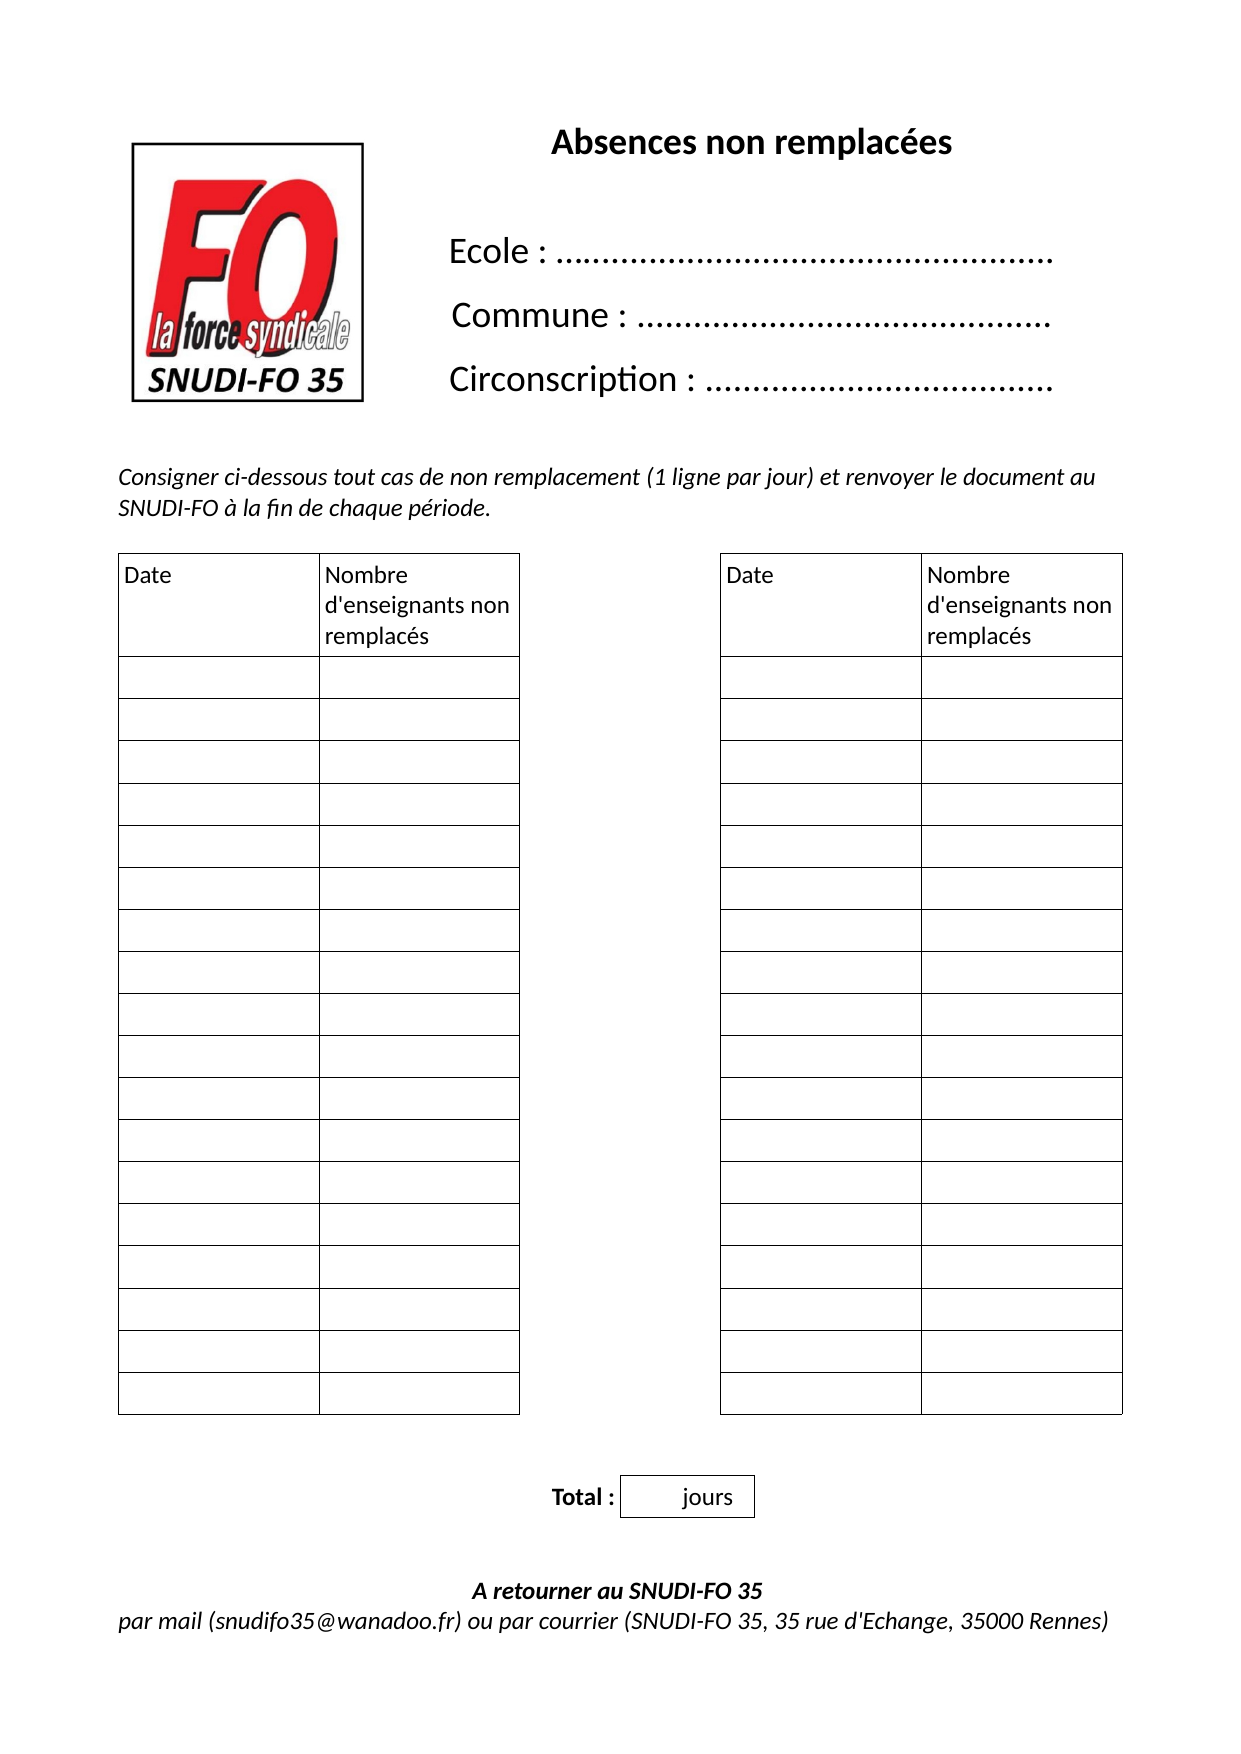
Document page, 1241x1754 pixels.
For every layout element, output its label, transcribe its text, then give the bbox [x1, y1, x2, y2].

table_cell [520, 656, 720, 698]
table_cell [320, 1162, 519, 1203]
table_cell [520, 698, 720, 740]
table_cell [320, 1289, 519, 1329]
table_cell [922, 1204, 1122, 1245]
table_cell [320, 741, 519, 782]
table_cell [721, 952, 921, 993]
table_cell [721, 826, 921, 867]
table_cell [520, 1161, 720, 1203]
table_cell [320, 1331, 519, 1372]
table_cell [922, 952, 1122, 993]
table_cell [922, 1078, 1122, 1119]
table_cell [320, 1120, 519, 1161]
table_cell [922, 1036, 1122, 1077]
table_cell [320, 868, 519, 909]
table_cell [520, 1077, 720, 1119]
table_cell [320, 1373, 519, 1414]
table_cell [119, 1246, 319, 1287]
table_cell [119, 952, 319, 993]
table_cell [922, 657, 1122, 698]
table_cell [721, 1120, 921, 1161]
table_header Date [721, 554, 921, 656]
table_cell [320, 952, 519, 993]
table_cell [922, 826, 1122, 867]
table_cell [119, 1331, 319, 1372]
table_cell [119, 699, 319, 740]
table_cell [119, 994, 319, 1035]
table_cell [520, 1372, 720, 1414]
table_cell [320, 826, 519, 867]
table_cell [520, 825, 720, 867]
table_cell [119, 1078, 319, 1119]
table_header jours [621, 1476, 754, 1517]
table_cell [520, 993, 720, 1035]
table_cell [721, 1331, 921, 1372]
table_header Nombre d'enseignants non remplacés [922, 554, 1122, 656]
table_cell [721, 1204, 921, 1245]
table_header Total : [440, 1475, 620, 1517]
table_cell [721, 1036, 921, 1077]
table_cell [520, 1119, 720, 1161]
table_cell [922, 868, 1122, 909]
table_cell [320, 657, 519, 698]
table_cell [721, 699, 921, 740]
table_cell [119, 784, 319, 824]
text Ecole : ….................................................. [382, 227, 1122, 273]
table_cell [922, 1289, 1122, 1329]
table_cell [320, 1204, 519, 1245]
text Circonscription : ..................................... [382, 354, 1122, 400]
table_cell [119, 826, 319, 867]
text Consigner ci-dessous tout cas de non remplacement (1 ligne par jour) et renvoyer le document au SNUDI-FO à la fin de chaque période. [118, 461, 1122, 522]
table_cell [520, 783, 720, 824]
table_cell [922, 1246, 1122, 1287]
table_cell [520, 1203, 720, 1245]
table_cell [721, 741, 921, 782]
table_cell [119, 1204, 319, 1245]
table_cell [320, 1036, 519, 1077]
table_cell [721, 1373, 921, 1414]
table_cell [520, 1288, 720, 1329]
table_cell [119, 657, 319, 698]
table_cell [320, 784, 519, 824]
table_cell [721, 868, 921, 909]
table_cell [119, 1162, 319, 1203]
table_cell [320, 994, 519, 1035]
table_header [520, 553, 720, 656]
table_cell [922, 1162, 1122, 1203]
table_cell [520, 909, 720, 951]
table_cell [721, 657, 921, 698]
table_cell [520, 1035, 720, 1077]
table_cell [320, 910, 519, 951]
table_cell [520, 740, 720, 782]
table_cell [320, 1246, 519, 1287]
picture [115, 133, 382, 417]
table_cell [922, 910, 1122, 951]
text Absences non remplacées [118, 118, 1122, 164]
table_cell [320, 1078, 519, 1119]
table_cell [119, 868, 319, 909]
table_cell [520, 1245, 720, 1287]
table_cell [922, 1373, 1122, 1414]
table_cell [119, 1289, 319, 1329]
table_cell [119, 1120, 319, 1161]
table_cell [922, 741, 1122, 782]
table_cell [922, 784, 1122, 824]
table_cell [119, 1373, 319, 1414]
table_cell [520, 867, 720, 909]
table_cell [721, 1246, 921, 1287]
table_cell [922, 699, 1122, 740]
table_cell [721, 910, 921, 951]
table_header Date [119, 554, 319, 656]
table_cell [721, 1078, 921, 1119]
table_cell [721, 994, 921, 1035]
table_cell [520, 1330, 720, 1372]
table_cell [922, 1331, 1122, 1372]
table_cell [922, 1120, 1122, 1161]
table_cell [320, 699, 519, 740]
table_cell [721, 784, 921, 824]
table_cell [721, 1162, 921, 1203]
table_cell [922, 994, 1122, 1035]
table_cell [119, 910, 319, 951]
table_cell [721, 1289, 921, 1329]
text Commune : ............................................ [382, 291, 1122, 337]
table_cell [520, 951, 720, 993]
table_cell [119, 741, 319, 782]
table_cell [119, 1036, 319, 1077]
table_header Nombre d'enseignants non remplacés [320, 554, 519, 656]
